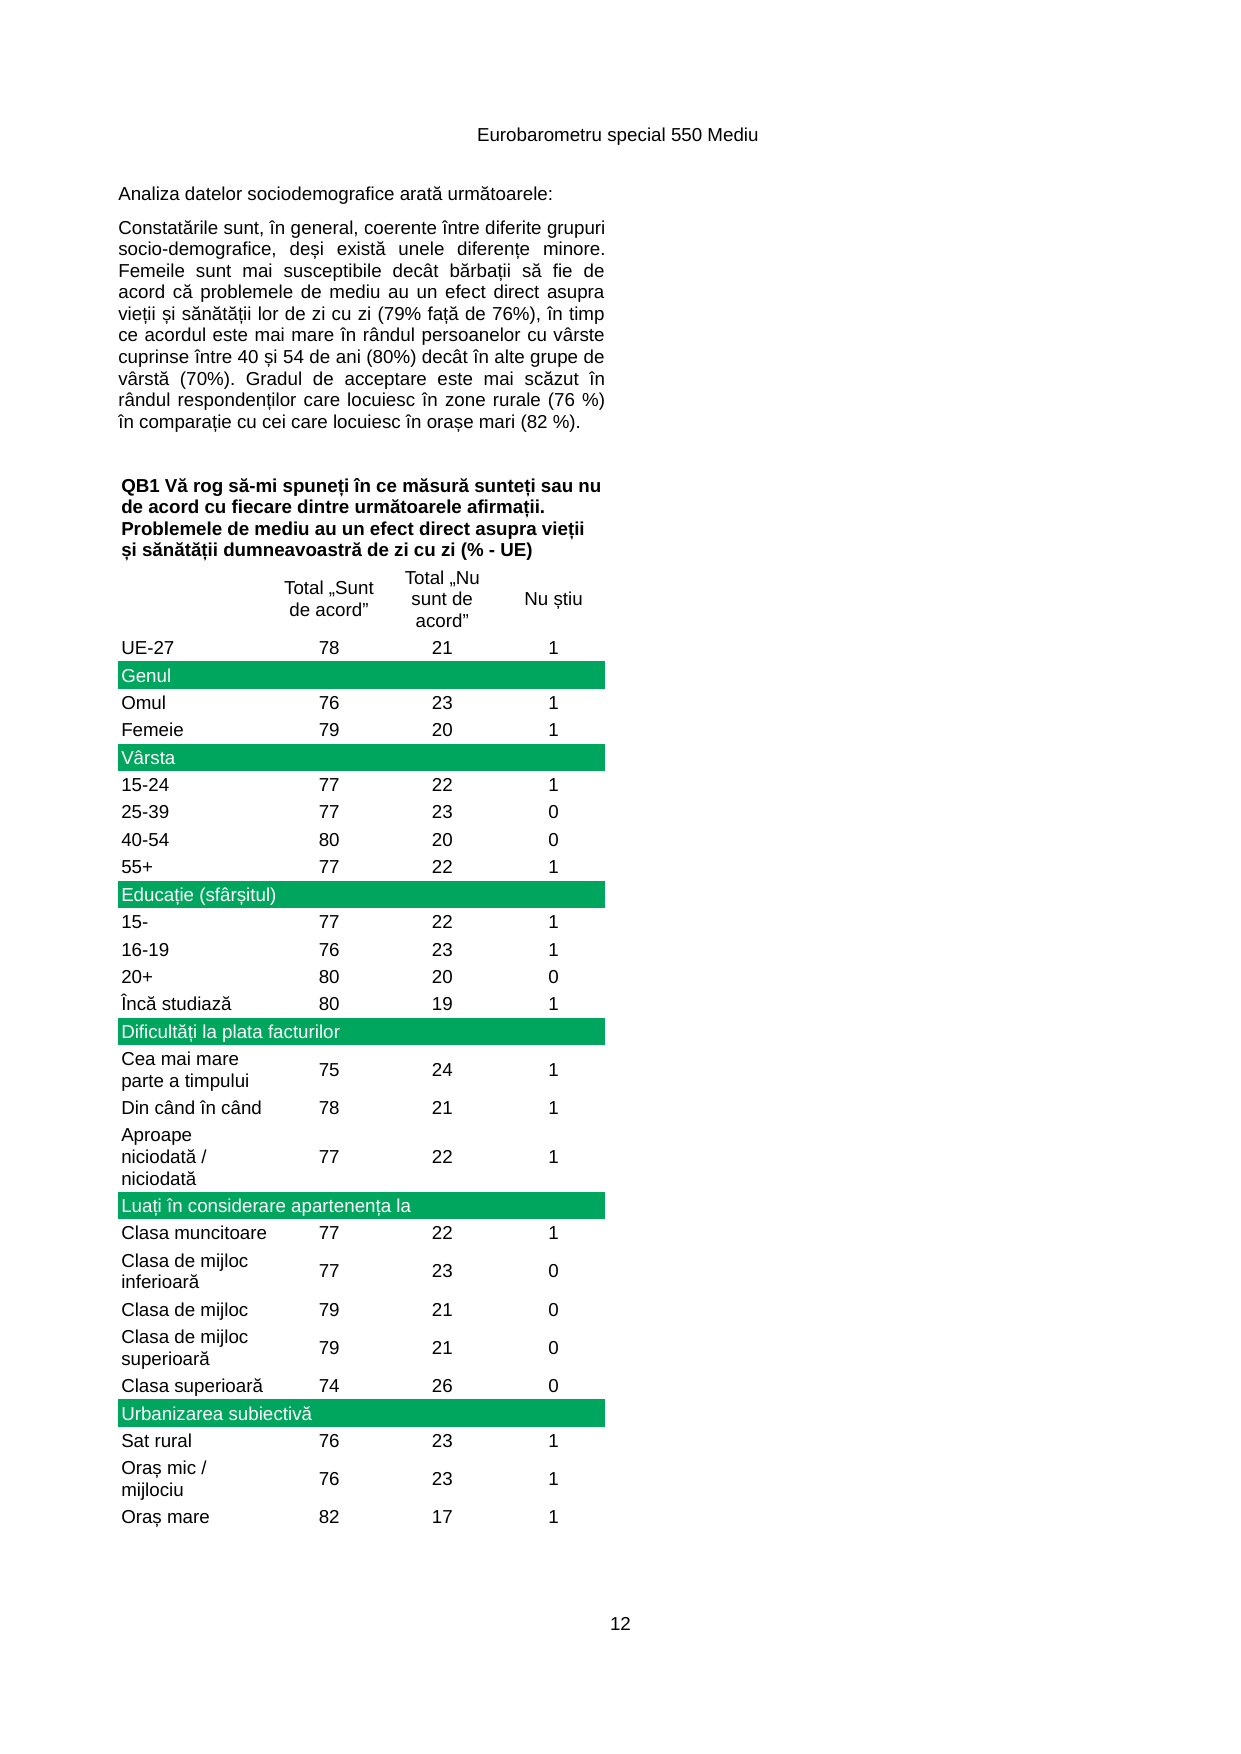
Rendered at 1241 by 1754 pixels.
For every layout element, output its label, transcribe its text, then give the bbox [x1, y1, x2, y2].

table_cell Clasa de mijloc superioară [118, 1323, 275, 1372]
table_cell 80 [275, 826, 383, 853]
table_cell 1 [501, 990, 605, 1018]
table_cell 80 [275, 963, 383, 990]
table_cell 0 [501, 1247, 605, 1296]
table_cell 77 [275, 853, 383, 881]
table_cell 23 [383, 1247, 501, 1296]
table_cell 25-39 [118, 799, 275, 826]
table_cell Total „Nu sunt de acord” [383, 564, 501, 634]
table_cell 79 [275, 716, 383, 744]
table_cell 1 [501, 1427, 605, 1454]
table_cell 78 [275, 634, 383, 661]
table_cell 20 [383, 826, 501, 853]
table_cell 16-19 [118, 935, 275, 963]
table_cell 20 [383, 963, 501, 990]
table_cell Oraș mic / mijlociu [118, 1454, 275, 1503]
table_cell 80 [275, 990, 383, 1018]
table_cell Urbanizarea subiectivă [118, 1399, 501, 1427]
table_cell [383, 744, 501, 771]
table_cell Dificultăți la plata facturilor [118, 1018, 501, 1045]
table_cell 17 [383, 1503, 501, 1531]
table_cell 0 [501, 799, 605, 826]
table_cell Femeie [118, 716, 275, 744]
table_cell Clasa de mijloc inferioară [118, 1247, 275, 1296]
table_cell Clasa de mijloc [118, 1296, 275, 1323]
table_cell 75 [275, 1045, 383, 1094]
table_cell 77 [275, 771, 383, 798]
table_cell 76 [275, 935, 383, 963]
table_cell 82 [275, 1503, 383, 1531]
table_cell 23 [383, 935, 501, 963]
text Analiza datelor sociodemografice arată următoarele: [118, 183, 605, 204]
table_cell 15- [118, 908, 275, 935]
table_cell 1 [501, 1045, 605, 1094]
table_cell Oraș mare [118, 1503, 275, 1531]
table_cell Vârsta [118, 744, 275, 771]
table_cell 78 [275, 1094, 383, 1121]
table_cell 77 [275, 1247, 383, 1296]
text Constatările sunt, în general, coerente între diferite grupuri socio-demografice, deși există unele diferențe minore. Femeile sunt mai susceptibile decât bărbații să fie de acord că problemele de mediu au un efect direct asupra vieții și sănătății lor de zi cu zi (79% față de 76%), în timp ce acordul este mai mare în rândul persoanelor cu vârste cuprinse între 40 și 54 de ani (80%) decât în alte grupe de vârstă (70%). Gradul de acceptare este mai scăzut în rândul respondenților care locuiesc în zone rurale (76 %) în comparație cu cei care locuiesc în orașe mari (82 %). [118, 216, 605, 432]
table_cell 1 [501, 634, 605, 661]
table_cell 21 [383, 1296, 501, 1323]
table_cell Nu știu [501, 564, 605, 634]
table_cell 23 [383, 689, 501, 716]
table_cell 1 [501, 908, 605, 935]
table_cell [501, 744, 605, 771]
table_cell 15-24 [118, 771, 275, 798]
table_cell [118, 564, 275, 634]
table_cell Clasa superioară [118, 1372, 275, 1399]
table_cell 79 [275, 1323, 383, 1372]
table_cell Din când în când [118, 1094, 275, 1121]
table_cell 22 [383, 853, 501, 881]
table_cell Educație (sfârșitul) [118, 881, 501, 908]
table_cell 1 [501, 1454, 605, 1503]
table_cell Sat rural [118, 1427, 275, 1454]
table_cell 23 [383, 799, 501, 826]
table_cell 1 [501, 716, 605, 744]
table_cell 21 [383, 1323, 501, 1372]
table_cell [501, 1018, 605, 1045]
table_cell 76 [275, 689, 383, 716]
table_cell [275, 744, 383, 771]
table_cell [501, 1399, 605, 1427]
table_cell Clasa muncitoare [118, 1219, 275, 1247]
table_header QB1 Vă rog să-mi spuneți în ce măsură sunteți sau nu de acord cu fiecare dintre următoarele afirmații. Problemele de mediu au un efect direct asupra vieții și sănătății dumneavoastră de zi cu zi (% - UE) [118, 471, 605, 563]
table_cell 1 [501, 935, 605, 963]
table_cell 22 [383, 1121, 501, 1192]
table_cell Aproape niciodată / niciodată [118, 1121, 275, 1192]
table_cell 26 [383, 1372, 501, 1399]
table_cell 20 [383, 716, 501, 744]
table_cell [275, 661, 383, 689]
table_cell 76 [275, 1427, 383, 1454]
table_cell Cea mai mare parte a timpului [118, 1045, 275, 1094]
table_cell 0 [501, 1296, 605, 1323]
table_cell UE-27 [118, 634, 275, 661]
table_cell 23 [383, 1427, 501, 1454]
table_cell 1 [501, 853, 605, 881]
table_cell 76 [275, 1454, 383, 1503]
table_cell 55+ [118, 853, 275, 881]
table_cell 1 [501, 1503, 605, 1531]
table_cell 74 [275, 1372, 383, 1399]
table_cell 1 [501, 771, 605, 798]
table_cell 21 [383, 634, 501, 661]
table_cell 77 [275, 908, 383, 935]
table_cell 1 [501, 689, 605, 716]
table_cell Genul [118, 661, 275, 689]
table_cell Luați în considerare apartenența la [118, 1192, 501, 1219]
table_cell Total „Sunt de acord” [275, 564, 383, 634]
table_cell 1 [501, 1219, 605, 1247]
table_cell [501, 661, 605, 689]
table_cell 1 [501, 1094, 605, 1121]
table_cell 22 [383, 771, 501, 798]
table_cell Omul [118, 689, 275, 716]
table_cell 20+ [118, 963, 275, 990]
table_cell 0 [501, 963, 605, 990]
table_cell 0 [501, 1372, 605, 1399]
table_cell 79 [275, 1296, 383, 1323]
table_cell [501, 1192, 605, 1219]
table_cell 40-54 [118, 826, 275, 853]
table_cell 21 [383, 1094, 501, 1121]
table_cell 77 [275, 799, 383, 826]
table_cell [383, 661, 501, 689]
table_cell 1 [501, 1121, 605, 1192]
table_cell 19 [383, 990, 501, 1018]
table_cell 22 [383, 1219, 501, 1247]
table_cell 77 [275, 1121, 383, 1192]
table_cell 24 [383, 1045, 501, 1094]
table_cell 22 [383, 908, 501, 935]
table_cell 0 [501, 826, 605, 853]
table_cell 23 [383, 1454, 501, 1503]
table_cell Încă studiază [118, 990, 275, 1018]
table_cell [501, 881, 605, 908]
table_cell 0 [501, 1323, 605, 1372]
table_cell 77 [275, 1219, 383, 1247]
